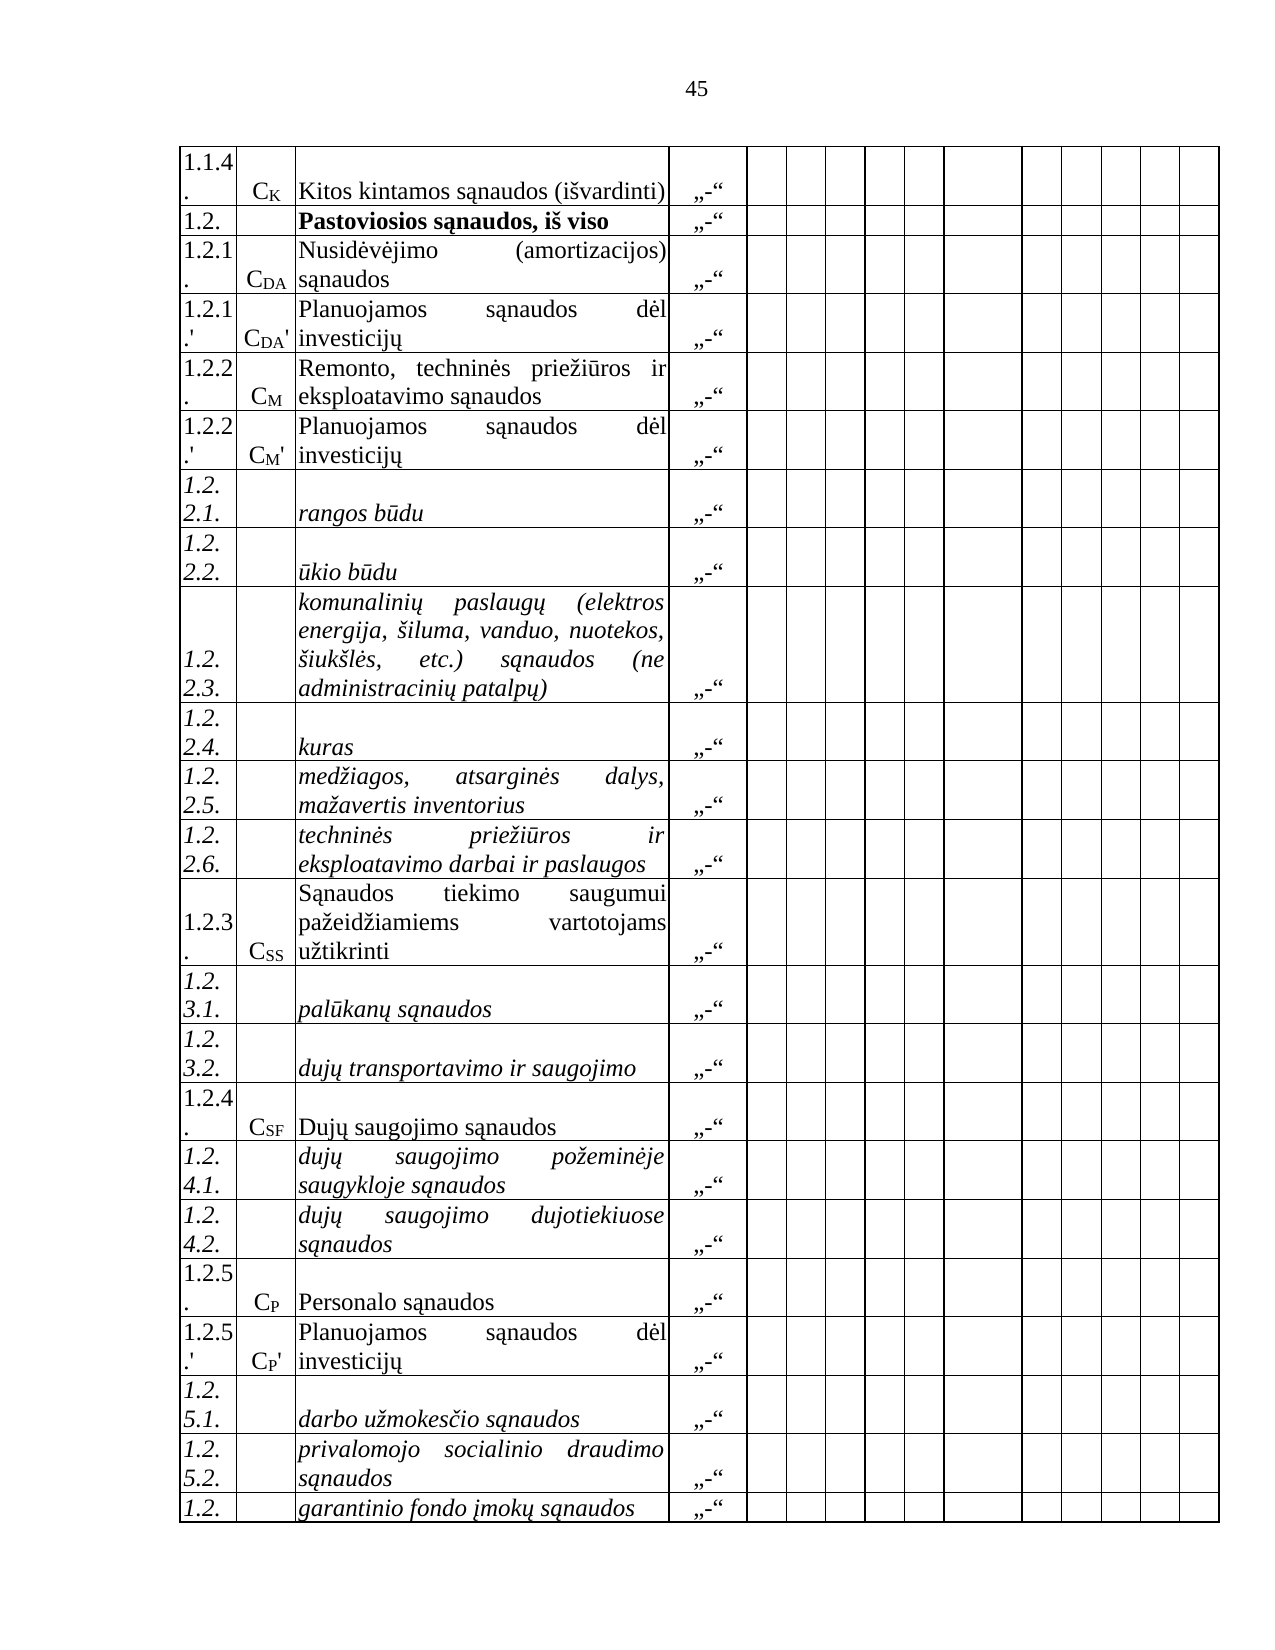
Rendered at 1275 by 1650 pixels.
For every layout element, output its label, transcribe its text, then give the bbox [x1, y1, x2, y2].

table_cell [1180, 147, 1218, 205]
table_cell [826, 1024, 864, 1082]
table_cell [945, 353, 1021, 410]
table_cell [1102, 1434, 1140, 1492]
table_cell [237, 528, 295, 586]
table_cell [1180, 587, 1218, 702]
table_cell [905, 470, 943, 527]
table_cell [866, 1024, 904, 1082]
table_cell [1180, 206, 1218, 234]
table_cell [1141, 1259, 1179, 1316]
table_cell [787, 1083, 825, 1140]
table_cell „-“ [670, 1024, 746, 1082]
table_cell [237, 820, 295, 877]
table_cell „-“ [670, 966, 746, 1023]
table_cell [1180, 236, 1218, 293]
table_cell [1062, 1376, 1101, 1433]
table_cell [1180, 1083, 1218, 1140]
table_cell [866, 1376, 904, 1433]
table_cell [826, 528, 864, 586]
table_cell „-“ [670, 587, 746, 702]
table_cell [866, 1083, 904, 1140]
table_cell [1180, 966, 1218, 1023]
table_cell [1102, 1200, 1140, 1257]
table_cell [748, 528, 786, 586]
table_cell [826, 1317, 864, 1374]
table_cell [748, 1200, 786, 1257]
table_cell palūkanų sąnaudos [296, 966, 668, 1023]
table_cell [1180, 1141, 1218, 1199]
table_cell [1180, 1259, 1218, 1316]
table_cell [826, 1376, 864, 1433]
table_cell 1.2.3. [181, 879, 236, 965]
table_cell [237, 206, 295, 234]
table_cell [905, 1200, 943, 1257]
table_cell [787, 1024, 825, 1082]
table_cell [945, 1493, 1021, 1521]
table_cell [1102, 703, 1140, 760]
table_cell Kitos kintamos sąnaudos (išvardinti) [296, 147, 668, 205]
table_cell [945, 236, 1021, 293]
table_cell [237, 1434, 295, 1492]
table_cell [1023, 147, 1061, 205]
table_cell [905, 411, 943, 469]
table_cell [1102, 1141, 1140, 1199]
table_cell [866, 587, 904, 702]
table_cell [945, 1317, 1021, 1374]
table_cell 1.2.3.2. [181, 1024, 236, 1082]
table_cell [1141, 1376, 1179, 1433]
table_cell [1062, 879, 1101, 965]
table_cell [1141, 294, 1179, 352]
table_cell [1062, 1024, 1101, 1082]
table_cell [1102, 1376, 1140, 1433]
table_cell Pastoviosios sąnaudos, iš viso [296, 206, 668, 234]
table_cell [826, 411, 864, 469]
table_cell 1.2.2.4. [181, 703, 236, 760]
table_cell dujų saugojimo dujotiekiuose sąnaudos [296, 1200, 668, 1257]
table_cell [1102, 1493, 1140, 1521]
table_cell [1102, 411, 1140, 469]
table_cell [905, 1024, 943, 1082]
table_cell [1180, 1493, 1218, 1521]
table_cell [945, 206, 1021, 234]
table_cell dujų saugojimo požeminėje saugykloje sąnaudos [296, 1141, 668, 1199]
table_cell [1180, 1024, 1218, 1082]
table_cell [826, 587, 864, 702]
table_cell techninės priežiūros ir eksploatavimo darbai ir paslaugos [296, 820, 668, 877]
table_cell [945, 147, 1021, 205]
table_cell [905, 294, 943, 352]
table_cell [1062, 820, 1101, 877]
table_cell Planuojamos sąnaudos dėl investicijų [296, 294, 668, 352]
table_cell [945, 1200, 1021, 1257]
table_cell [237, 1141, 295, 1199]
table_cell [237, 1493, 295, 1521]
table_cell [787, 1259, 825, 1316]
table_cell „-“ [670, 820, 746, 877]
table_cell [826, 470, 864, 527]
table_cell [787, 879, 825, 965]
table_cell [787, 703, 825, 760]
table_cell [787, 147, 825, 205]
table_cell ūkio būdu [296, 528, 668, 586]
table_cell [1102, 966, 1140, 1023]
table_cell CM' [237, 411, 295, 469]
table_cell [866, 206, 904, 234]
table_cell [1102, 1024, 1140, 1082]
table_cell CP [237, 1259, 295, 1316]
table_cell [905, 879, 943, 965]
table_cell [866, 820, 904, 877]
table_cell CM [237, 353, 295, 410]
table_cell [905, 703, 943, 760]
table_cell Planuojamos sąnaudos dėl investicijų [296, 411, 668, 469]
table_cell [1180, 1200, 1218, 1257]
table_cell [1023, 820, 1061, 877]
table_cell [1141, 1024, 1179, 1082]
table_cell [748, 966, 786, 1023]
table_cell 1.2.2.1. [181, 470, 236, 527]
table_cell [1141, 411, 1179, 469]
table_cell [905, 1083, 943, 1140]
table_cell [1023, 966, 1061, 1023]
table_cell darbo užmokesčio sąnaudos [296, 1376, 668, 1433]
table_cell [826, 966, 864, 1023]
table_cell [1023, 587, 1061, 702]
table_cell [1180, 1376, 1218, 1433]
table_cell [1023, 353, 1061, 410]
table_cell [748, 1493, 786, 1521]
table_cell [866, 1434, 904, 1492]
table_cell 1.2. [181, 1493, 236, 1521]
table_cell [826, 703, 864, 760]
table_cell [905, 353, 943, 410]
table_cell [1102, 236, 1140, 293]
table_cell [945, 1376, 1021, 1433]
table_cell [866, 1200, 904, 1257]
table_cell [787, 470, 825, 527]
table_cell [866, 879, 904, 965]
table_cell [826, 236, 864, 293]
table_cell [1062, 1200, 1101, 1257]
table_cell [1141, 966, 1179, 1023]
table_cell [905, 761, 943, 819]
table_cell [787, 294, 825, 352]
table_cell [1141, 587, 1179, 702]
table_cell [866, 1141, 904, 1199]
table_cell [748, 206, 786, 234]
table_cell [866, 294, 904, 352]
table_cell privalomojo socialinio draudimo sąnaudos [296, 1434, 668, 1492]
table_cell [748, 294, 786, 352]
table_cell „-“ [670, 1493, 746, 1521]
table_cell „-“ [670, 1434, 746, 1492]
table_cell Personalo sąnaudos [296, 1259, 668, 1316]
table_cell 1.1.4. [181, 147, 236, 205]
table_cell [1062, 206, 1101, 234]
table_cell [1023, 1200, 1061, 1257]
table_cell [1023, 1376, 1061, 1433]
table_cell [748, 879, 786, 965]
table_cell [866, 353, 904, 410]
table_cell [1102, 470, 1140, 527]
table_cell [1180, 879, 1218, 965]
table_cell [1141, 1200, 1179, 1257]
table_cell [1023, 761, 1061, 819]
table_cell 1.2.1.' [181, 294, 236, 352]
table_cell [1102, 587, 1140, 702]
table_cell [1180, 528, 1218, 586]
table_cell [945, 1141, 1021, 1199]
table_cell [1023, 411, 1061, 469]
table_cell Sąnaudos tiekimo saugumui pažeidžiamiems vartotojams užtikrinti [296, 879, 668, 965]
table_cell [787, 820, 825, 877]
table_cell [866, 761, 904, 819]
table_cell [945, 411, 1021, 469]
table_cell [945, 1259, 1021, 1316]
table_cell [945, 528, 1021, 586]
table_cell 1.2.1. [181, 236, 236, 293]
table_cell 1.2.2. [181, 353, 236, 410]
table_cell „-“ [670, 528, 746, 586]
table_cell [1023, 879, 1061, 965]
table_cell [748, 353, 786, 410]
table_cell [945, 1434, 1021, 1492]
table_cell garantinio fondo įmokų sąnaudos [296, 1493, 668, 1521]
table_cell [945, 1083, 1021, 1140]
table_cell [945, 761, 1021, 819]
table_cell kuras [296, 703, 668, 760]
table_cell 1.2.5.2. [181, 1434, 236, 1492]
table_cell [237, 1200, 295, 1257]
table_cell [237, 587, 295, 702]
table_cell [1180, 353, 1218, 410]
table_cell [905, 206, 943, 234]
table_cell 1.2.4. [181, 1083, 236, 1140]
table_cell [866, 1493, 904, 1521]
table_cell „-“ [670, 1141, 746, 1199]
table_cell [905, 1259, 943, 1316]
table_cell [787, 1200, 825, 1257]
table_cell 1.2.2.5. [181, 761, 236, 819]
table_cell [1062, 236, 1101, 293]
table_cell [1141, 703, 1179, 760]
table_cell „-“ [670, 1259, 746, 1316]
table_cell [1062, 587, 1101, 702]
table_cell [1102, 820, 1140, 877]
table_cell [1141, 470, 1179, 527]
table_cell [1062, 528, 1101, 586]
table_cell [1023, 1259, 1061, 1316]
table_cell [1102, 879, 1140, 965]
table_cell [945, 1024, 1021, 1082]
table_cell [826, 1259, 864, 1316]
table_cell [748, 820, 786, 877]
table_cell „-“ [670, 236, 746, 293]
table_cell [1141, 1083, 1179, 1140]
table_cell [1062, 470, 1101, 527]
table_cell [787, 236, 825, 293]
table_cell [1141, 1317, 1179, 1374]
table_cell [905, 966, 943, 1023]
table_cell [1062, 1317, 1101, 1374]
table_cell Nusidėvėjimo (amortizacijos) sąnaudos [296, 236, 668, 293]
table_cell 1.2.3.1. [181, 966, 236, 1023]
table_cell [1062, 703, 1101, 760]
table_cell [787, 761, 825, 819]
table_cell 1.2.2.2. [181, 528, 236, 586]
table_cell [787, 1141, 825, 1199]
table_cell [1023, 206, 1061, 234]
table_cell [1102, 353, 1140, 410]
table_cell [748, 1259, 786, 1316]
table_cell CSF [237, 1083, 295, 1140]
table_cell „-“ [670, 411, 746, 469]
table_cell [748, 236, 786, 293]
table_cell [1102, 761, 1140, 819]
table_cell [866, 411, 904, 469]
table_cell 1.2.5.1. [181, 1376, 236, 1433]
table_cell [237, 761, 295, 819]
table_cell „-“ [670, 147, 746, 205]
table_cell [1023, 1141, 1061, 1199]
table_cell [1023, 528, 1061, 586]
table_cell CK [237, 147, 295, 205]
table_cell [237, 1376, 295, 1433]
table_cell [826, 206, 864, 234]
table_cell [1141, 1434, 1179, 1492]
table_cell [905, 147, 943, 205]
table_cell 1.2.4.1. [181, 1141, 236, 1199]
table_cell [945, 703, 1021, 760]
table_cell [1180, 820, 1218, 877]
table_cell Planuojamos sąnaudos dėl investicijų [296, 1317, 668, 1374]
table_cell [1180, 294, 1218, 352]
table_cell komunalinių paslaugų (elektros energija, šiluma, vanduo, nuotekos, šiukšlės, etc.) sąnaudos (ne administracinių patalpų) [296, 587, 668, 702]
table_cell [866, 147, 904, 205]
table_cell [748, 1141, 786, 1199]
table_cell [826, 1434, 864, 1492]
table_cell 1.2. [181, 206, 236, 234]
table_cell [787, 528, 825, 586]
table_cell [945, 587, 1021, 702]
table_cell CP' [237, 1317, 295, 1374]
table_cell [905, 236, 943, 293]
table_cell medžiagos, atsarginės dalys, mažavertis inventorius [296, 761, 668, 819]
table_cell [945, 470, 1021, 527]
table_cell [787, 1317, 825, 1374]
table_cell [748, 1024, 786, 1082]
table_cell [1141, 206, 1179, 234]
table_cell [945, 294, 1021, 352]
table_cell [1141, 236, 1179, 293]
table_cell [787, 1434, 825, 1492]
table_cell [826, 1083, 864, 1140]
table_cell [1062, 294, 1101, 352]
table_cell [1023, 236, 1061, 293]
table_cell [1180, 1317, 1218, 1374]
table_cell [1023, 294, 1061, 352]
table_cell [787, 587, 825, 702]
table_cell [1062, 1493, 1101, 1521]
table_cell [945, 879, 1021, 965]
table_cell Remonto, techninės priežiūros ir eksploatavimo sąnaudos [296, 353, 668, 410]
table_cell [237, 1024, 295, 1082]
table_cell „-“ [670, 470, 746, 527]
table_cell [866, 966, 904, 1023]
table_cell [787, 1493, 825, 1521]
table_cell [826, 879, 864, 965]
table_cell dujų transportavimo ir saugojimo [296, 1024, 668, 1082]
table_cell [826, 147, 864, 205]
table_cell [1141, 1141, 1179, 1199]
table_cell [866, 470, 904, 527]
table_cell „-“ [670, 294, 746, 352]
table_cell [1141, 353, 1179, 410]
table_cell [905, 1317, 943, 1374]
table_cell [1102, 528, 1140, 586]
table_cell [945, 820, 1021, 877]
table_cell [945, 966, 1021, 1023]
table_cell [1102, 206, 1140, 234]
table_cell „-“ [670, 1083, 746, 1140]
table_cell [237, 470, 295, 527]
table_cell [1141, 820, 1179, 877]
table_cell [866, 236, 904, 293]
table_cell [1023, 1493, 1061, 1521]
table_cell [826, 353, 864, 410]
table_cell [787, 1376, 825, 1433]
table_cell [1102, 1317, 1140, 1374]
table_cell [826, 1200, 864, 1257]
table_cell [826, 1141, 864, 1199]
table_cell [1023, 1434, 1061, 1492]
table_cell [748, 147, 786, 205]
table_cell „-“ [670, 1200, 746, 1257]
table_cell [1102, 294, 1140, 352]
table_cell CDA [237, 236, 295, 293]
table_cell „-“ [670, 879, 746, 965]
table_cell [826, 294, 864, 352]
table_cell [748, 587, 786, 702]
table_cell [748, 470, 786, 527]
table_cell [1062, 1259, 1101, 1316]
table_cell [787, 411, 825, 469]
table_cell [1141, 761, 1179, 819]
table_cell [905, 1493, 943, 1521]
table_cell [748, 761, 786, 819]
table_cell [1023, 470, 1061, 527]
table_cell [748, 1434, 786, 1492]
table_cell [866, 528, 904, 586]
table_cell [1102, 147, 1140, 205]
table_cell [1062, 966, 1101, 1023]
table_cell [905, 528, 943, 586]
table_cell 1.2.2.6. [181, 820, 236, 877]
table_cell [1023, 1317, 1061, 1374]
table_cell [1141, 879, 1179, 965]
table_cell [787, 206, 825, 234]
table_cell 1.2.5. [181, 1259, 236, 1316]
table_cell [1180, 703, 1218, 760]
table_cell [748, 1317, 786, 1374]
table_cell [1023, 703, 1061, 760]
table_cell [905, 820, 943, 877]
table_cell [826, 761, 864, 819]
table_cell Dujų saugojimo sąnaudos [296, 1083, 668, 1140]
table_cell CDA' [237, 294, 295, 352]
table_cell [237, 966, 295, 1023]
table_cell [1180, 470, 1218, 527]
table_cell [748, 703, 786, 760]
table_cell [866, 703, 904, 760]
table_cell rangos būdu [296, 470, 668, 527]
table_cell [1062, 411, 1101, 469]
table_cell [905, 1434, 943, 1492]
table_cell [1023, 1083, 1061, 1140]
table_cell 1.2.4.2. [181, 1200, 236, 1257]
table_cell „-“ [670, 1317, 746, 1374]
table_cell [1141, 147, 1179, 205]
table_cell [826, 820, 864, 877]
table_cell „-“ [670, 206, 746, 234]
table_cell 1.2.2.' [181, 411, 236, 469]
table_cell [787, 966, 825, 1023]
table_cell „-“ [670, 703, 746, 760]
table_cell [787, 353, 825, 410]
table_cell [1023, 1024, 1061, 1082]
table_cell [905, 1376, 943, 1433]
table_cell [1062, 1434, 1101, 1492]
table_cell [748, 1083, 786, 1140]
table_cell [1180, 411, 1218, 469]
table_cell 1.2.2.3. [181, 587, 236, 702]
table_cell „-“ [670, 353, 746, 410]
table_cell [1180, 1434, 1218, 1492]
table_cell [866, 1317, 904, 1374]
table_cell [1180, 761, 1218, 819]
table_cell [866, 1259, 904, 1316]
table_cell [1062, 147, 1101, 205]
table_cell [905, 1141, 943, 1199]
table_cell [748, 411, 786, 469]
table_cell [1062, 353, 1101, 410]
table_cell [826, 1493, 864, 1521]
table_cell [1141, 528, 1179, 586]
table_cell 1.2.5.' [181, 1317, 236, 1374]
table_cell [237, 703, 295, 760]
table_cell „-“ [670, 1376, 746, 1433]
table_cell [1102, 1083, 1140, 1140]
table_cell [1141, 1493, 1179, 1521]
table_cell „-“ [670, 761, 746, 819]
table_cell [1062, 1083, 1101, 1140]
table_cell [905, 587, 943, 702]
table_cell [748, 1376, 786, 1433]
table_cell CSS [237, 879, 295, 965]
table_cell [1062, 1141, 1101, 1199]
table_cell [1062, 761, 1101, 819]
table_cell [1102, 1259, 1140, 1316]
